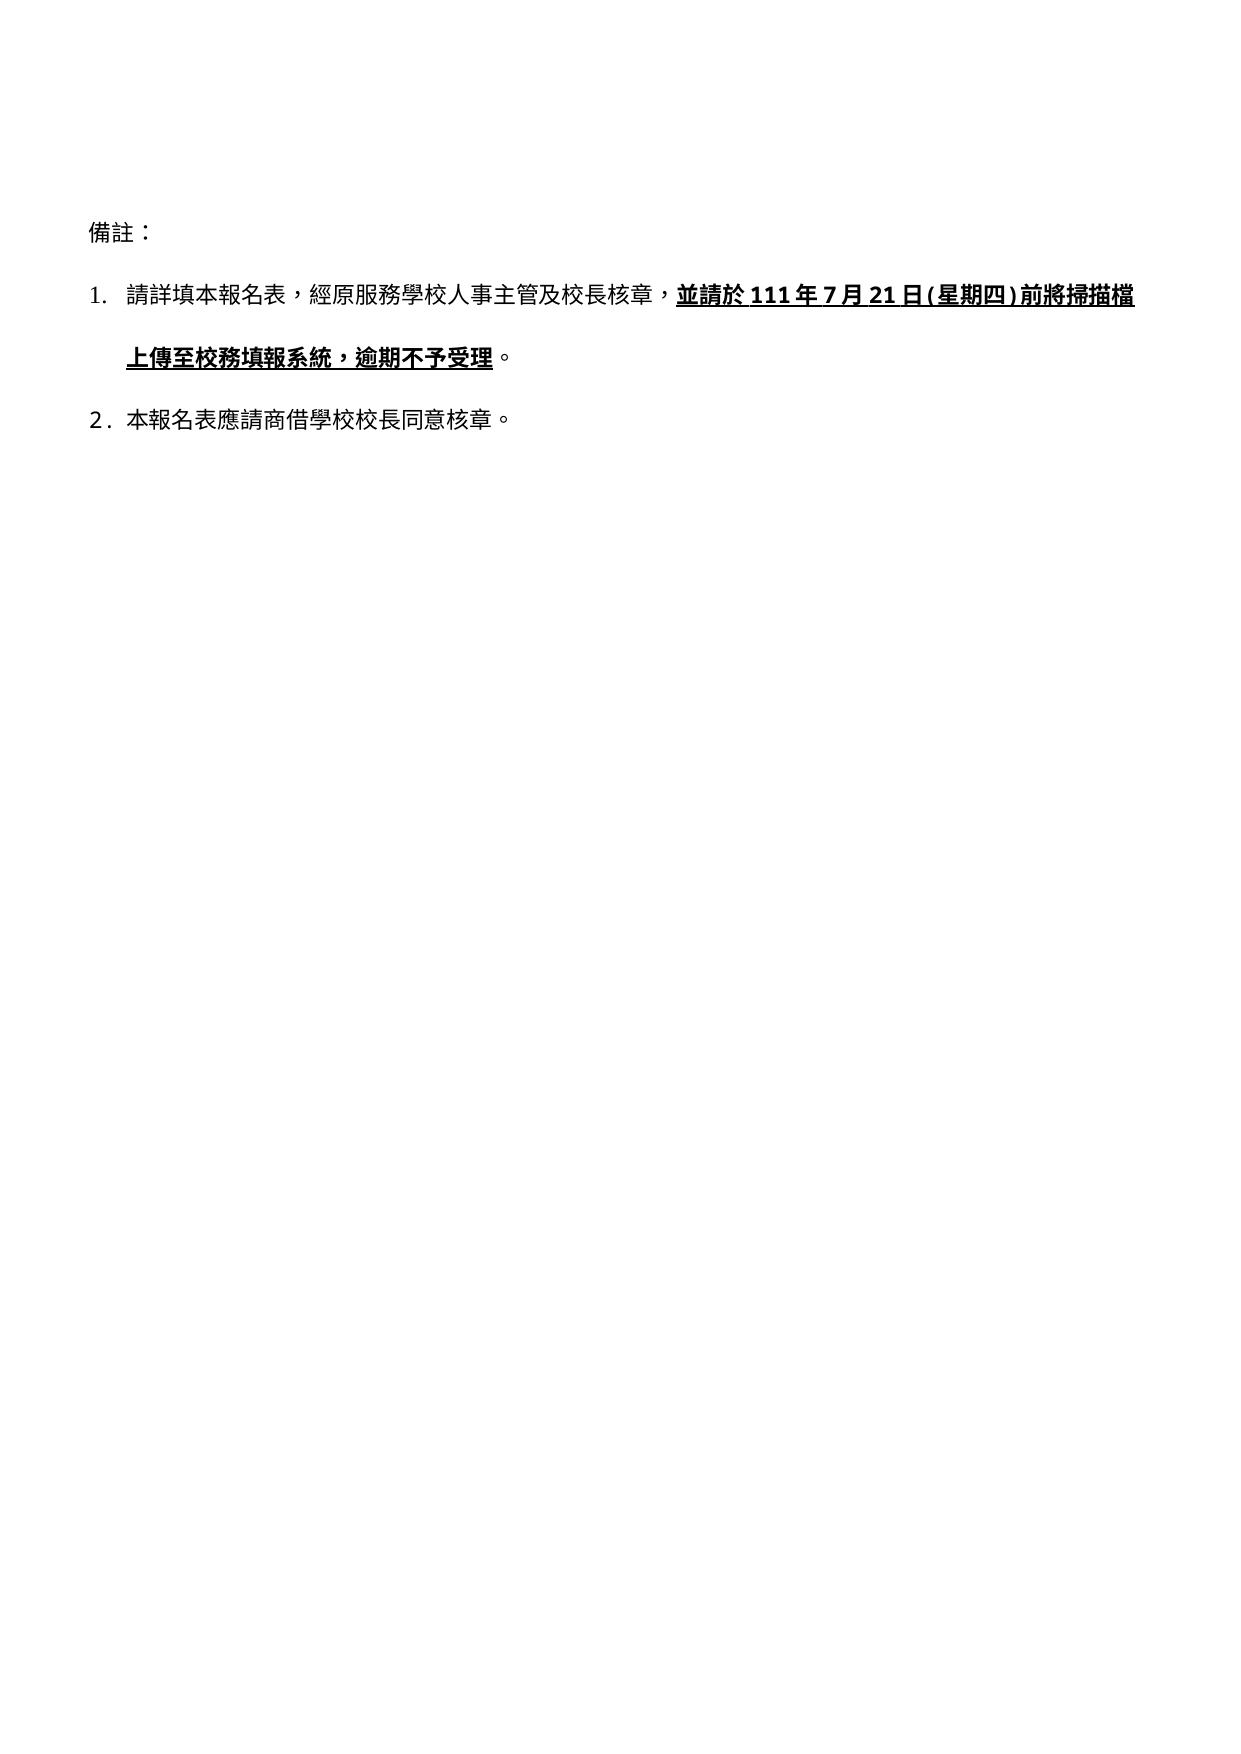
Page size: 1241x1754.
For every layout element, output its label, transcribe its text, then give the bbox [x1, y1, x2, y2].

list 本報名表應請商借學校校長同意核章。 [89, 377, 1152, 439]
text 備註： [89, 189, 1152, 252]
list 請詳填本報名表，經原服務學校人事主管及校長核章，並請於111年7月21日(星期四)前將掃描檔上傳至校務填報系統，逾期不予受理。 [89, 252, 1152, 377]
